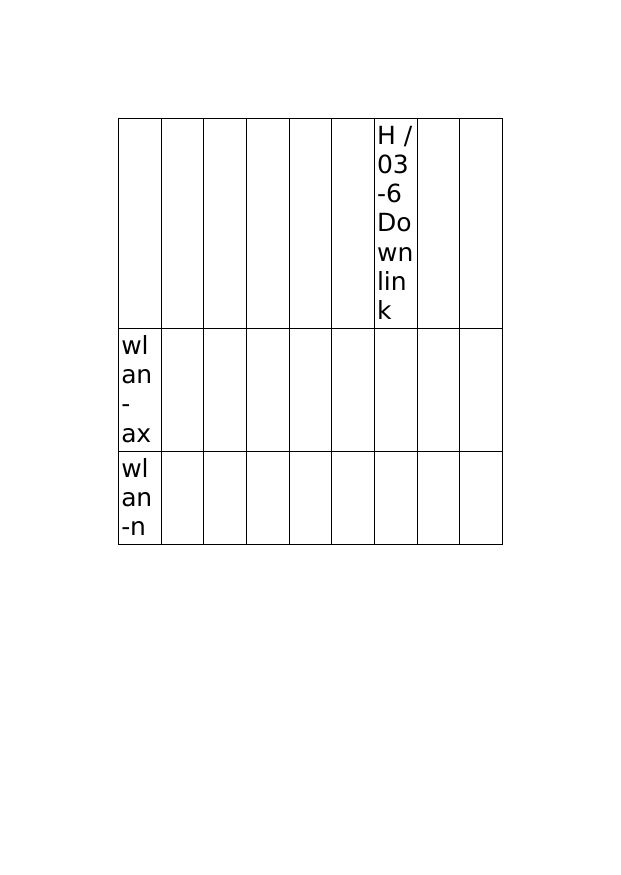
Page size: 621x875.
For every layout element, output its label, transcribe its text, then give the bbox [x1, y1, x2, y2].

table_cell [119, 119, 161, 328]
table_cell [460, 452, 502, 544]
table_cell [418, 119, 459, 328]
table_cell [204, 329, 246, 451]
table_cell wlan-ax [119, 329, 161, 451]
table_cell [460, 119, 502, 328]
table_cell [247, 119, 289, 328]
table_cell [332, 119, 374, 328]
table_cell [290, 329, 331, 451]
table_cell [162, 329, 203, 451]
table_cell H / 03-6 Downlink [375, 119, 417, 328]
table_cell [247, 329, 289, 451]
table_cell [418, 329, 459, 451]
table_cell [375, 452, 417, 544]
table_cell [204, 452, 246, 544]
table_cell [290, 452, 331, 544]
table_cell [418, 452, 459, 544]
table_cell [247, 452, 289, 544]
table_cell [290, 119, 331, 328]
table_cell [204, 119, 246, 328]
table_cell wlan-n [119, 452, 161, 544]
table_cell [162, 119, 203, 328]
table_cell [332, 329, 374, 451]
table_cell [332, 452, 374, 544]
table_cell [375, 329, 417, 451]
table_cell [460, 329, 502, 451]
table_cell [162, 452, 203, 544]
